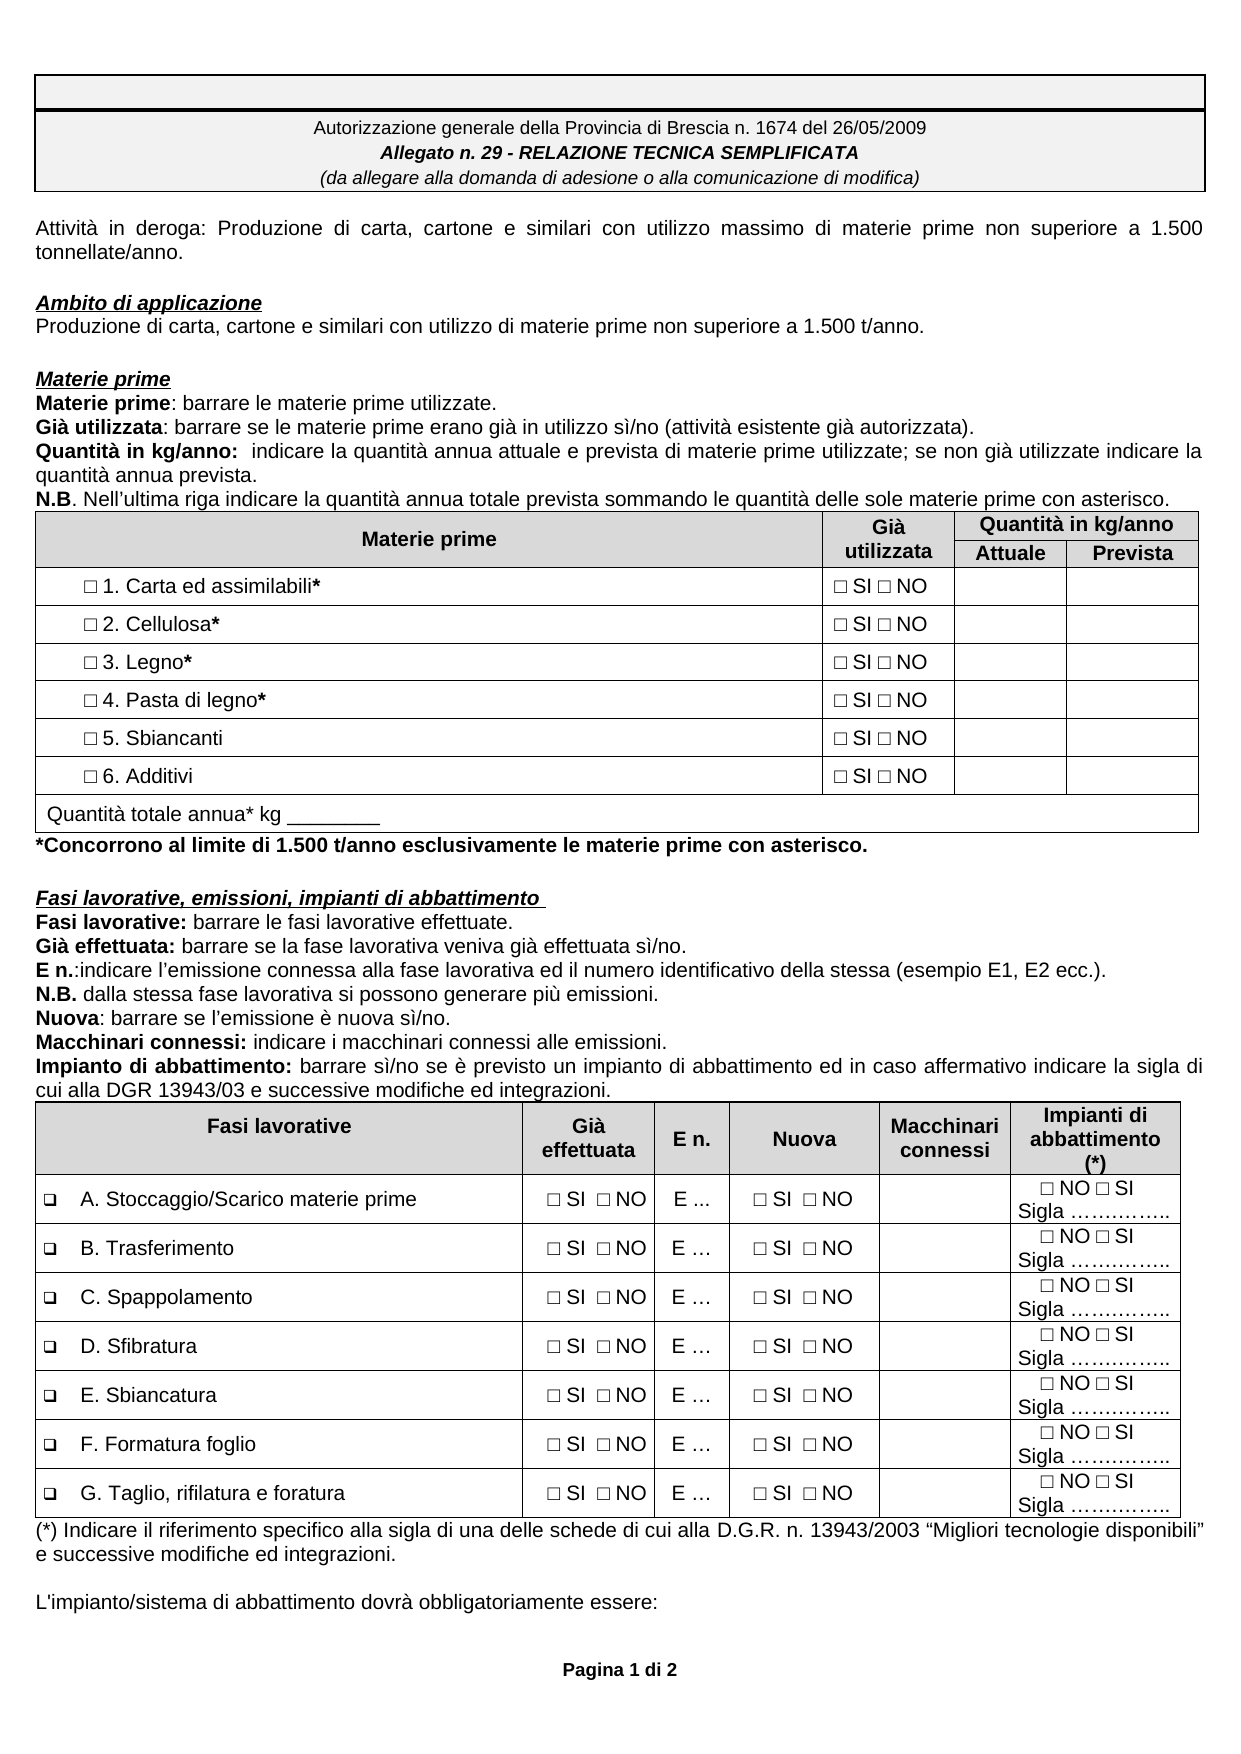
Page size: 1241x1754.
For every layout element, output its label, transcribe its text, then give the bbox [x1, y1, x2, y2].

table_cell [955, 681, 1066, 718]
table_cell □ SI □ NO [523, 1420, 654, 1468]
table_cell □ 1. Carta ed assimilabili* [36, 568, 822, 604]
text Quantità in kg/anno: indicare la quantità annua attuale e prevista di materie prime utilizzate; se non già utilizzate indicare la quantità annua prevista. [35, 439, 1204, 487]
text *Concorrono al limite di 1.500 t/anno esclusivamente le materie prime con asterisco. [35, 833, 1204, 857]
table_cell [880, 1224, 1010, 1272]
table_cell E … [655, 1224, 729, 1272]
table_cell G. Taglio, rifilatura e foratura [36, 1469, 522, 1517]
table_cell □ NO □ SI Sigla …….…….. [1011, 1420, 1180, 1468]
subtitle Già utilizzata: barrare se le materie prime erano già in utilizzo sì/no (attività esistente già autorizzata). [35, 415, 1204, 439]
text N.B. Nell’ultima riga indicare la quantità annua totale prevista sommando le quantità delle sole materie prime con asterisco. [35, 487, 1204, 511]
table_cell □ SI □ NO [523, 1224, 654, 1272]
table_header Macchinari connessi [880, 1103, 1010, 1174]
text Già effettuata: barrare se la fase lavorativa veniva già effettuata sì/no. [35, 934, 1204, 958]
table_cell [955, 606, 1066, 642]
table_cell Prevista [1067, 541, 1198, 567]
table_cell D. Sfibratura [36, 1322, 522, 1370]
table_cell [1067, 606, 1198, 642]
table_cell [880, 1322, 1010, 1370]
table_cell [880, 1420, 1010, 1468]
table_cell □ SI □ NO [730, 1469, 879, 1517]
table_cell □ SI □ NO [823, 644, 954, 680]
table_cell E … [655, 1371, 729, 1419]
table_cell □ SI □ NO [823, 606, 954, 642]
table_cell [1067, 719, 1198, 756]
text Fasi lavorative: barrare le fasi lavorative effettuate. [35, 910, 1204, 934]
subtitle Materie prime [35, 367, 1204, 391]
subtitle Ambito di applicazione [35, 290, 1204, 314]
table_cell [880, 1371, 1010, 1419]
text N.B. dalla stessa fase lavorativa si possono generare più emissioni. [35, 982, 1204, 1006]
table_header E n. [655, 1103, 729, 1174]
table_cell □ NO □ SI Sigla …….…….. [1011, 1273, 1180, 1321]
table_cell A. Stoccaggio/Scarico materie prime [36, 1175, 522, 1223]
table_cell □ 6. Additivi [36, 757, 822, 794]
table_cell □ 5. Sbiancanti [36, 719, 822, 756]
text Impianto di abbattimento: barrare sì/no se è previsto un impianto di abbattimento ed in caso affermativo indicare la sigla di cui alla DGR 13943/03 e successive modifiche ed integrazioni. [35, 1053, 1204, 1101]
text Attività in deroga: Produzione di carta, cartone e similari con utilizzo massimo di materie prime non superiore a 1.500 tonnellate/anno. [35, 216, 1204, 264]
table_header Già utilizzata [823, 512, 954, 567]
table_cell E. Sbiancatura [36, 1371, 522, 1419]
table_cell □ 4. Pasta di legno* [36, 681, 822, 718]
table_cell C. Spappolamento [36, 1273, 522, 1321]
table_cell □ SI □ NO [823, 757, 954, 794]
table_cell F. Formatura foglio [36, 1420, 522, 1468]
text Macchinari connessi: indicare i macchinari connessi alle emissioni. [35, 1029, 1204, 1053]
table_cell □ SI □ NO [730, 1371, 879, 1419]
table_header Già effettuata [523, 1103, 654, 1174]
text Allegato n. 29 - RELAZIONE TECNICA SEMPLIFICATA [36, 138, 1204, 160]
subtitle Fasi lavorative, emissioni, impianti di abbattimento [35, 886, 1204, 910]
table_cell □ SI □ NO [523, 1175, 654, 1223]
text E n.:indicare l’emissione connessa alla fase lavorativa ed il numero identificativo della stessa (esempio E1, E2 ecc.). [35, 958, 1204, 982]
table_cell [880, 1469, 1010, 1517]
table_cell [955, 644, 1066, 680]
table_cell [1067, 568, 1198, 604]
table_cell □ SI □ NO [823, 719, 954, 756]
text (da allegare alla domanda di adesione o alla comunicazione di modifica) [36, 160, 1204, 191]
table_header Quantità in kg/anno [955, 512, 1198, 540]
table_cell B. Trasferimento [36, 1224, 522, 1272]
table_cell □ SI □ NO [523, 1371, 654, 1419]
subtitle Materie prime: barrare le materie prime utilizzate. [35, 391, 1204, 415]
table_cell E … [655, 1273, 729, 1321]
table_cell [955, 757, 1066, 794]
table_header Fasi lavorative [36, 1103, 522, 1174]
table_header Nuova [730, 1103, 879, 1174]
text Autorizzazione generale della Provincia di Brescia n. 1674 del 26/05/2009 [36, 112, 1204, 138]
table_cell E … [655, 1322, 729, 1370]
table_cell [880, 1175, 1010, 1223]
text Nuova: barrare se l’emissione è nuova sì/no. [35, 1006, 1204, 1029]
table_cell [1067, 757, 1198, 794]
table_cell □ SI □ NO [823, 568, 954, 604]
table_header Impianti di abbattimento (*) [1011, 1103, 1180, 1174]
table_cell [955, 568, 1066, 604]
table_cell □ 3. Legno* [36, 644, 822, 680]
table_cell □ SI □ NO [730, 1420, 879, 1468]
table_cell □ NO □ SI Sigla …….…….. [1011, 1175, 1180, 1223]
table_cell □ NO □ SI Sigla …….…….. [1011, 1322, 1180, 1370]
table_cell □ SI □ NO [730, 1322, 879, 1370]
text Produzione di carta, cartone e similari con utilizzo di materie prime non superiore a 1.500 t/anno. [35, 314, 1204, 338]
table_cell Attuale [955, 541, 1066, 567]
table_cell [955, 719, 1066, 756]
table_cell □ SI □ NO [730, 1273, 879, 1321]
table_cell □ SI □ NO [523, 1273, 654, 1321]
text L'impianto/sistema di abbattimento dovrà obbligatoriamente essere: [35, 1590, 1204, 1614]
table_cell [880, 1273, 1010, 1321]
table_cell □ NO □ SI Sigla …….…….. [1011, 1469, 1180, 1517]
table_cell E … [655, 1469, 729, 1517]
table_cell Quantità totale annua* kg ________ [36, 795, 1198, 832]
table_cell □ NO □ SI Sigla …….…….. [1011, 1224, 1180, 1272]
table_cell □ SI □ NO [823, 681, 954, 718]
table_cell E … [655, 1420, 729, 1468]
table_cell □ SI □ NO [523, 1322, 654, 1370]
table_cell [1067, 644, 1198, 680]
table_header Materie prime [36, 512, 822, 567]
table_cell [1067, 681, 1198, 718]
table_cell E ... [655, 1175, 729, 1223]
table_cell □ 2. Cellulosa* [36, 606, 822, 642]
table_cell □ SI □ NO [730, 1175, 879, 1223]
table_cell □ SI □ NO [730, 1224, 879, 1272]
table_cell □ SI □ NO [523, 1469, 654, 1517]
text (*) Indicare il riferimento specifico alla sigla di una delle schede di cui alla D.G.R. n. 13943/2003 “Migliori tecnologie disponibili” e successive modifiche ed integrazioni. [35, 1518, 1204, 1566]
table_cell □ NO □ SI Sigla …….…….. [1011, 1371, 1180, 1419]
